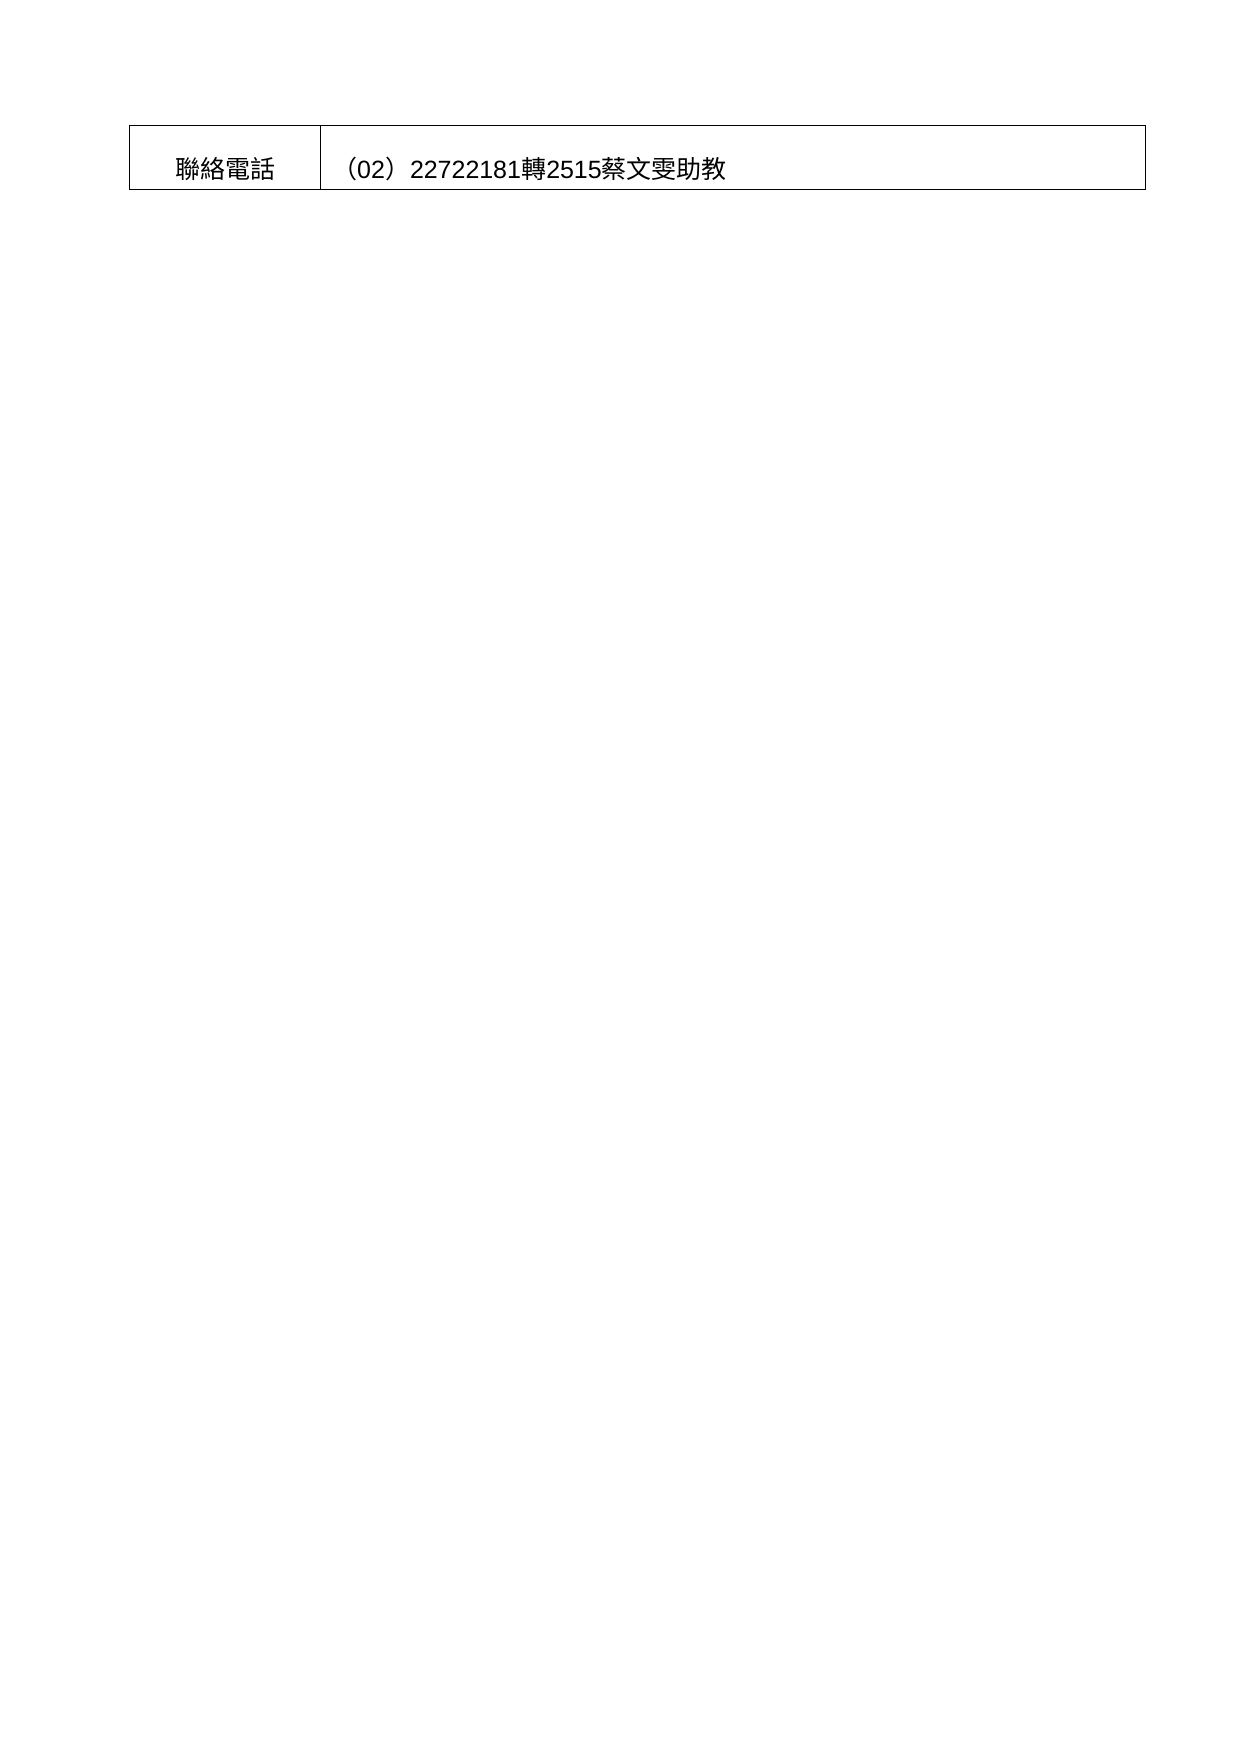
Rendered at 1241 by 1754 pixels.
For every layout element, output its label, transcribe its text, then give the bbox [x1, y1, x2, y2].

table_cell （02）22722181轉2515蔡文雯助教 [321, 126, 1145, 189]
table_cell 聯絡電話 [130, 126, 320, 189]
